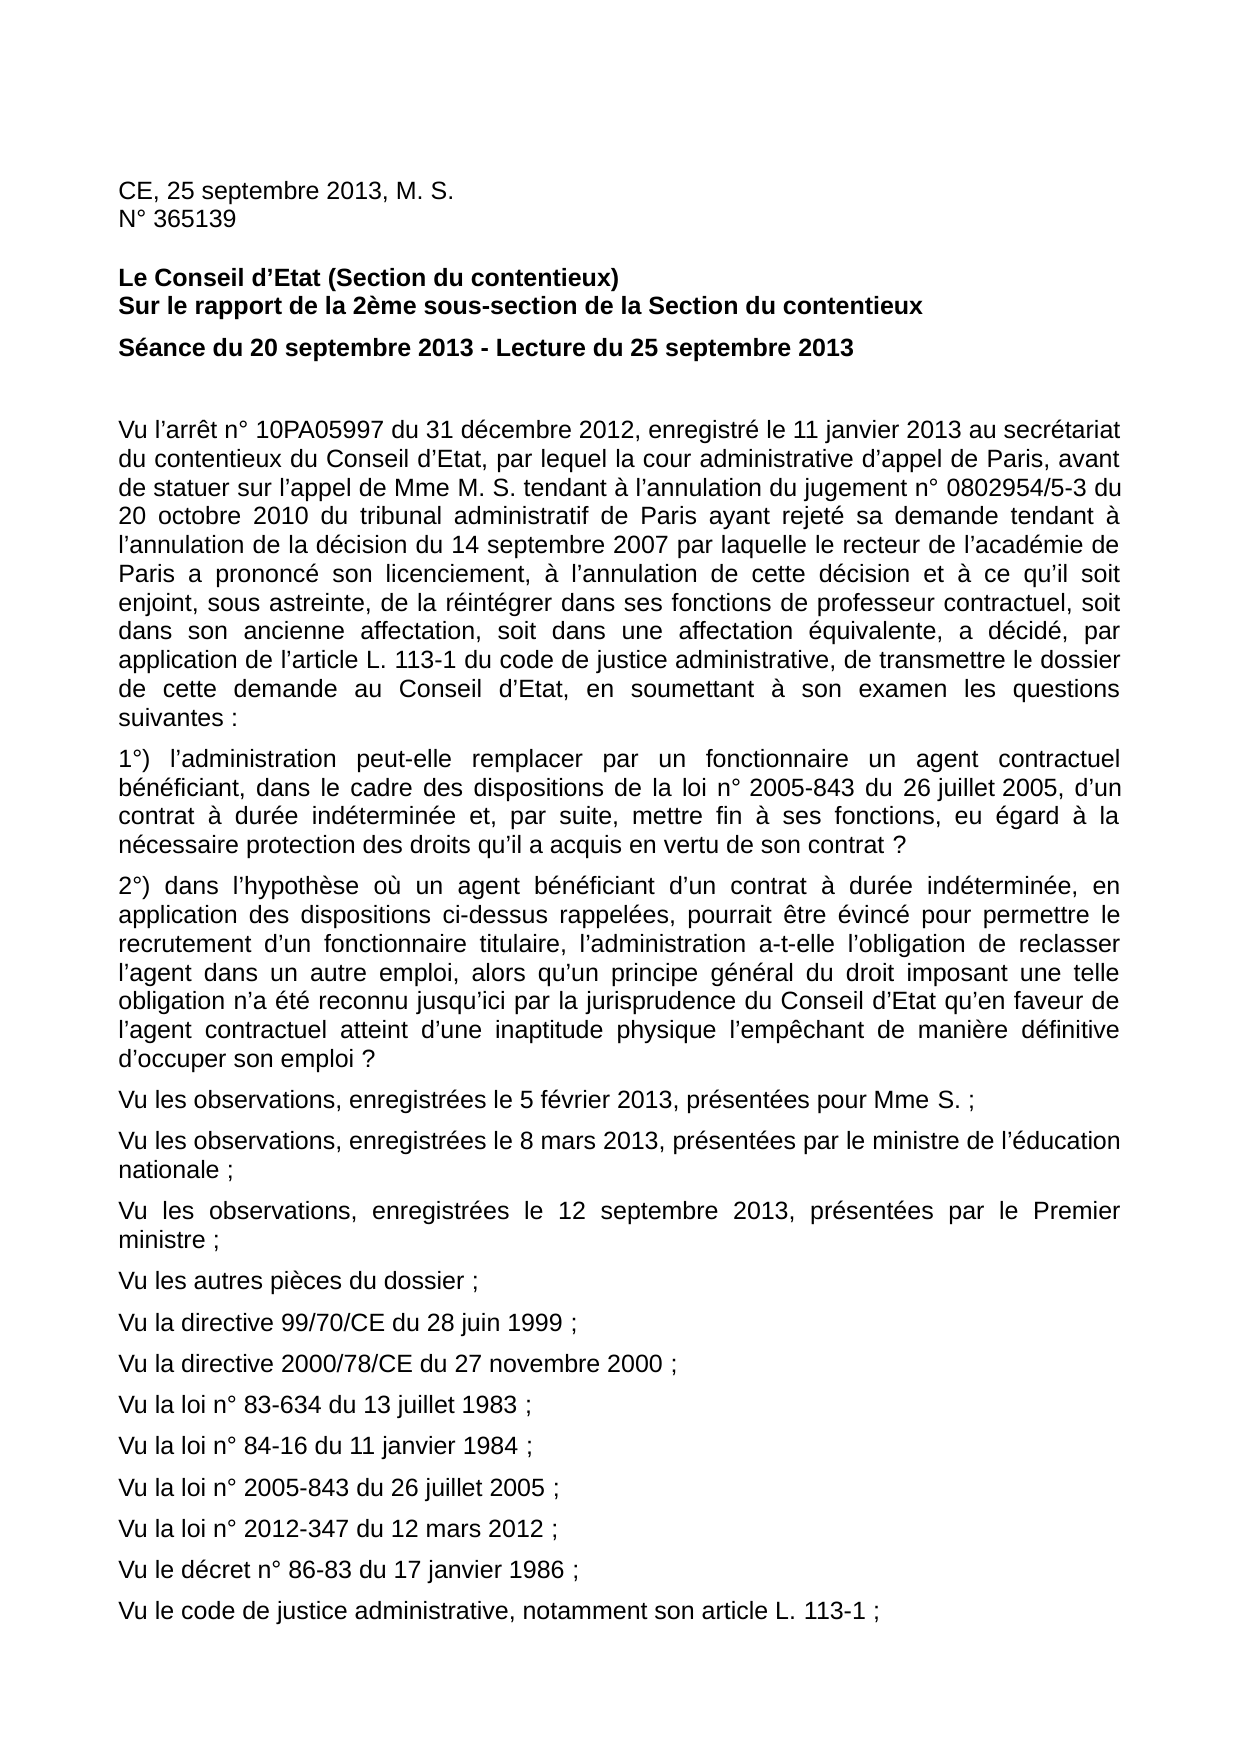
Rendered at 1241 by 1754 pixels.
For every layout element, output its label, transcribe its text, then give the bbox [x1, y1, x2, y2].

text Vu la directive 2000/78/CE du 27 novembre 2000 ; [118, 1349, 1122, 1378]
text Vu le décret n° 86-83 du 17 janvier 1986 ; [118, 1555, 1122, 1584]
text Vu les observations, enregistrées le 5 février 2013, présentées pour Mme S. ; [118, 1085, 1122, 1114]
text Le Conseil d’Etat (Section du contentieux) Sur le rapport de la 2ème sous-section de la Section du contentieux [118, 263, 1122, 320]
text Vu la loi n° 2005-843 du 26 juillet 2005 ; [118, 1473, 1122, 1501]
text CE, 25 septembre 2013, M. S. [118, 176, 1122, 204]
text Vu la loi n° 83-634 du 13 juillet 1983 ; [118, 1390, 1122, 1419]
text N° 365139 [118, 204, 1122, 233]
text Vu le code de justice administrative, notamment son article L. 113-1 ; [118, 1596, 1122, 1625]
text Vu les autres pièces du dossier ; [118, 1266, 1122, 1295]
text Séance du 20 septembre 2013 - Lecture du 25 septembre 2013 [118, 333, 1122, 361]
text Vu la directive 99/70/CE du 28 juin 1999 ; [118, 1308, 1122, 1336]
text 1°) l’administration peut-elle remplacer par un fonctionnaire un agent contractuel bénéficiant, dans le cadre des dispositions de la loi n° 2005-843 du 26 juillet 2005, d’un contrat à durée indéterminée et, par suite, mettre fin à ses fonctions, eu égard à la nécessaire protection des droits qu’il a acquis en vertu de son contrat ? [118, 744, 1122, 859]
text Vu la loi n° 2012-347 du 12 mars 2012 ; [118, 1514, 1122, 1543]
text Vu les observations, enregistrées le 8 mars 2013, présentées par le ministre de l’éducation nationale ; [118, 1126, 1122, 1184]
text 2°) dans l’hypothèse où un agent bénéficiant d’un contrat à durée indéterminée, en application des dispositions ci-dessus rappelées, pourrait être évincé pour permettre le recrutement d’un fonctionnaire titulaire, l’administration a-t-elle l’obligation de reclasser l’agent dans un autre emploi, alors qu’un principe général du droit imposant une telle obligation n’a été reconnu jusqu’ici par la jurisprudence du Conseil d’Etat qu’en faveur de l’agent contractuel atteint d’une inaptitude physique l’empêchant de manière définitive d’occuper son emploi ? [118, 871, 1122, 1073]
text Vu les observations, enregistrées le 12 septembre 2013, présentées par le Premier ministre ; [118, 1196, 1122, 1254]
text Vu l’arrêt n° 10PA05997 du 31 décembre 2012, enregistré le 11 janvier 2013 au secrétariat du contentieux du Conseil d’Etat, par lequel la cour administrative d’appel de Paris, avant de statuer sur l’appel de Mme M. S. tendant à l’annulation du jugement n° 0802954/5-3 du 20 octobre 2010 du tribunal administratif de Paris ayant rejeté sa demande tendant à l’annulation de la décision du 14 septembre 2007 par laquelle le recteur de l’académie de Paris a prononcé son licenciement, à l’annulation de cette décision et à ce qu’il soit enjoint, sous astreinte, de la réintégrer dans ses fonctions de professeur contractuel, soit dans son ancienne affectation, soit dans une affectation équivalente, a décidé, par application de l’article L. 113-1 du code de justice administrative, de transmettre le dossier de cette demande au Conseil d’Etat, en soumettant à son examen les questions suivantes : [118, 415, 1122, 731]
text Vu la loi n° 84-16 du 11 janvier 1984 ; [118, 1431, 1122, 1460]
